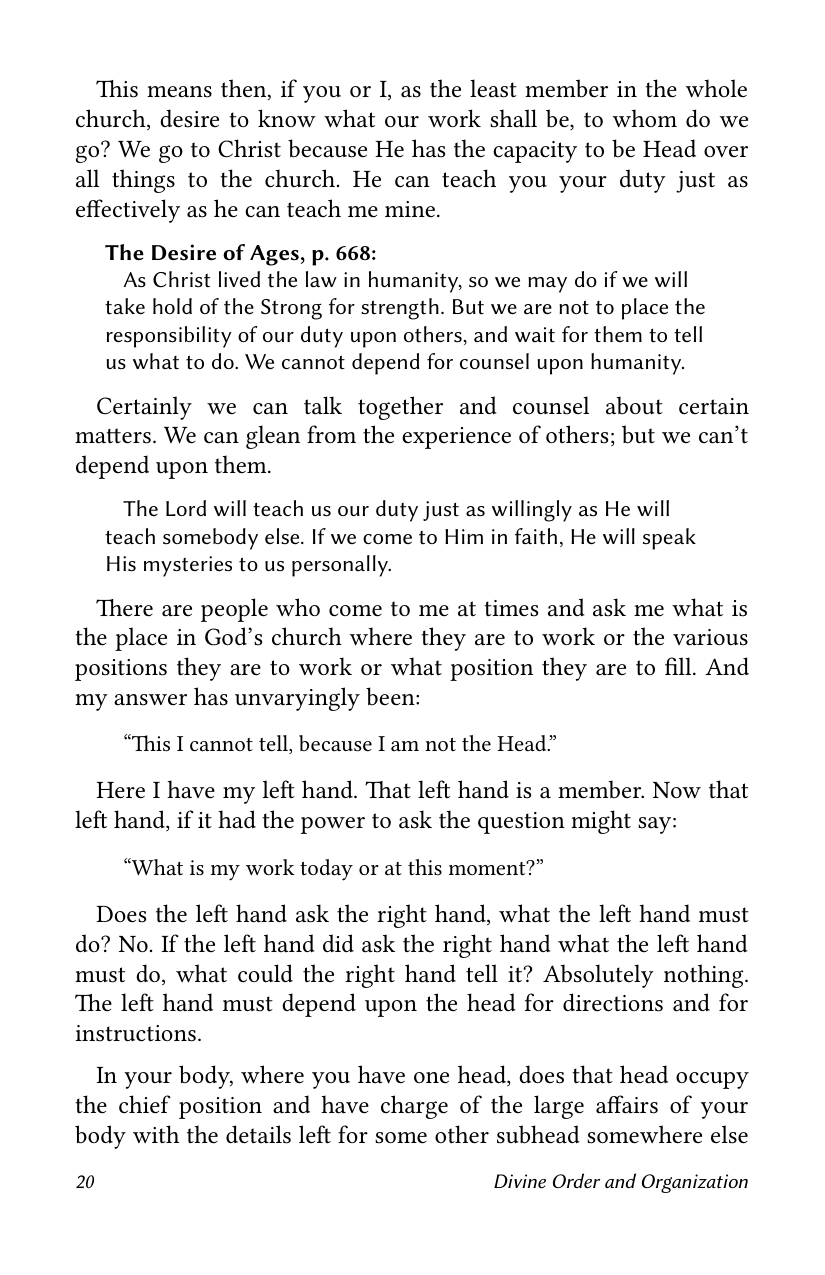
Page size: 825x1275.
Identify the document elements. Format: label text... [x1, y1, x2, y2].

text The Desire of Ages, p. 668: [105, 239, 750, 266]
text The Lord will teach us our duty just as willingly as He will teach somebody else. If we come to Him in faith, He will speak His mysteries to us personally. [105, 496, 720, 577]
text Certainly we can talk together and counsel about certain matters. We can glean from the experience of others; but we can’t depend upon them. [75, 392, 750, 480]
text There are people who come to me at times and ask me what is the place in God’s church where they are to work or the various positions they are to work or what position they are to fill. And my answer has unvaryingly been: [75, 593, 750, 712]
text In your body, where you have one head, does that head occupy the chief position and have charge of the large affairs of your body with the details left for some other subhead somewhere else [75, 1061, 750, 1150]
text Here I have my left hand. That left hand is a member. Now that left hand, if it had the power to ask the question might say: [75, 777, 750, 835]
text This means then, if you or I, as the least member in the whole church, desire to know what our work shall be, to whom do we go? We go to Christ because He has the capacity to be Head over all things to the church. He can teach you your duty just as effectively as he can teach me mine. [75, 75, 750, 223]
text As Christ lived the law in humanity, so we may do if we will take hold of the Strong for strength. But we are not to place the responsibility of our duty upon others, and wait for them to tell us what to do. We cannot depend for counsel upon humanity. [105, 267, 720, 375]
text “What is my work today or at this moment?” [105, 854, 720, 881]
text Does the left hand ask the right hand, what the left hand must do? No. If the left hand did ask the right hand what the left hand must do, what could the right hand tell it? Absolutely nothing. The left hand must depend upon the head for directions and for instructions. [75, 900, 750, 1048]
text “This I cannot tell, because I am not the Head.” [105, 731, 720, 757]
